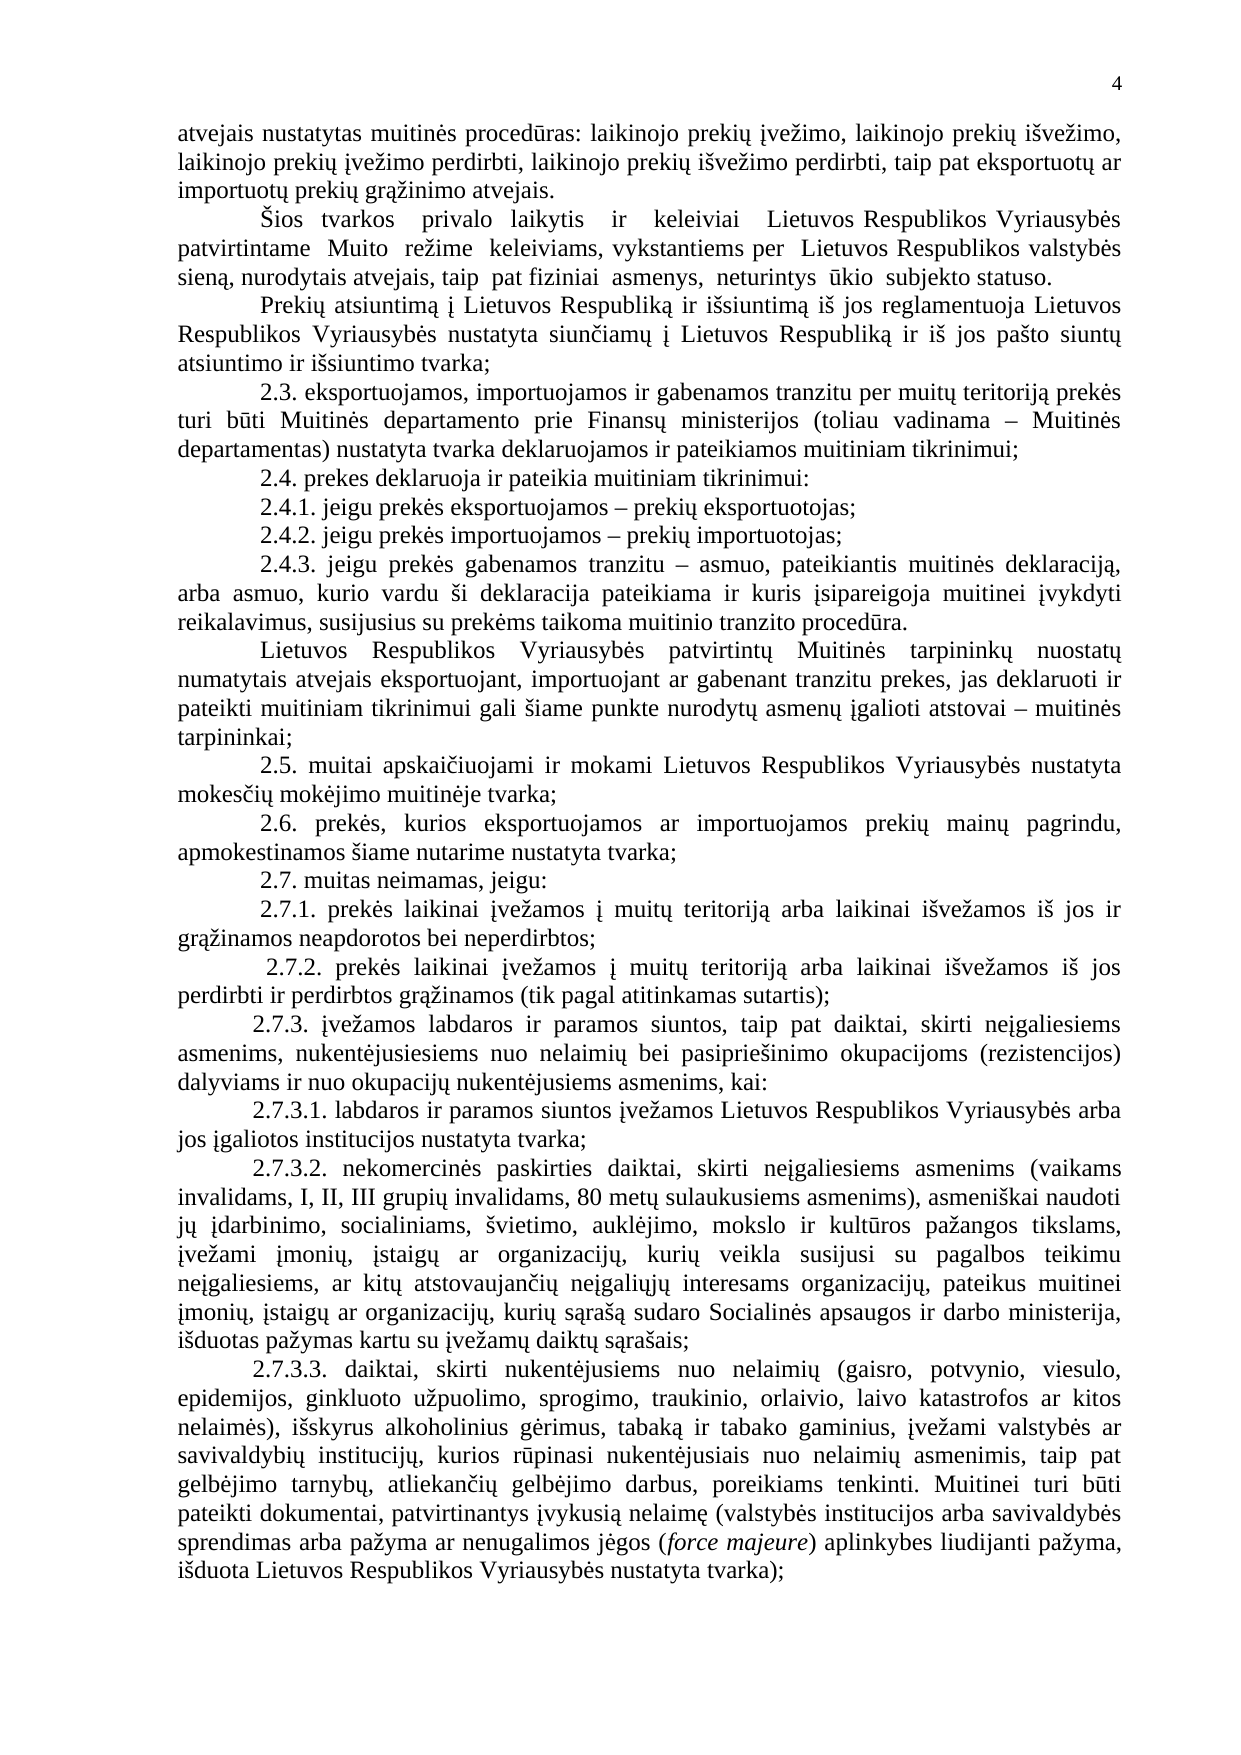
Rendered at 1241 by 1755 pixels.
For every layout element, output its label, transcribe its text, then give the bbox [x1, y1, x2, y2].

text Lietuvos Respublikos Vyriausybės patvirtintų Muitinės tarpininkų nuostatų numatytais atvejais eksportuojant, importuojant ar gabenant tranzitu prekes, jas deklaruoti ir pateikti muitiniam tikrinimui gali šiame punkte nurodytų asmenų įgalioti atstovai – muitinės tarpininkai; [177, 636, 1122, 751]
text 2.7.3.2. nekomercinės paskirties daiktai, skirti neįgaliesiems asmenims (vaikams invalidams, I, II, III grupių invalidams, 80 metų sulaukusiems asmenims), asmeniškai naudoti jų įdarbinimo, socialiniams, švietimo, auklėjimo, mokslo ir kultūros pažangos tikslams, įvežami įmonių, įstaigų ar organizacijų, kurių veikla susijusi su pagalbos teikimu neįgaliesiems, ar kitų atstovaujančių neįgaliųjų interesams organizacijų, pateikus muitinei įmonių, įstaigų ar organizacijų, kurių sąrašą sudaro Socialinės apsaugos ir darbo ministerija, išduotas pažymas kartu su įvežamų daiktų sąrašais; [177, 1153, 1122, 1354]
text 2.4.2. jeigu prekės importuojamos – prekių importuotojas; [177, 521, 1122, 549]
text 2.5. muitai apskaičiuojami ir mokami Lietuvos Respublikos Vyriausybės nustatyta mokesčių mokėjimo muitinėje tvarka; [177, 751, 1122, 808]
text 2.7. muitas neimamas, jeigu: [177, 866, 1122, 894]
text 2.4.1. jeigu prekės eksportuojamos – prekių eksportuotojas; [177, 492, 1122, 521]
text 2.3. eksportuojamos, importuojamos ir gabenamos tranzitu per muitų teritoriją prekės turi būti Muitinės departamento prie Finansų ministerijos (toliau vadinama – Muitinės departamentas) nustatyta tvarka deklaruojamos ir pateikiamos muitiniam tikrinimui; [177, 377, 1122, 463]
text 2.6. prekės, kurios eksportuojamos ar importuojamos prekių mainų pagrindu, apmokestinamos šiame nutarime nustatyta tvarka; [177, 808, 1122, 866]
text atvejais nustatytas muitinės procedūras: laikinojo prekių įvežimo, laikinojo prekių išvežimo, laikinojo prekių įvežimo perdirbti, laikinojo prekių išvežimo perdirbti, taip pat eksportuotų ar importuotų prekių grąžinimo atvejais. [177, 118, 1122, 204]
text 2.7.3. įvežamos labdaros ir paramos siuntos, taip pat daiktai, skirti neįgaliesiems asmenims, nukentėjusiesiems nuo nelaimių bei pasipriešinimo okupacijoms (rezistencijos) dalyviams ir nuo okupacijų nukentėjusiems asmenims, kai: [177, 1009, 1122, 1096]
text Šios tvarkos privalo laikytis ir keleiviai Lietuvos Respublikos Vyriausybės patvirtintame Muito režime keleiviams, vykstantiems per Lietuvos Respublikos valstybės sieną, nurodytais atvejais, taip pat fiziniai asmenys, neturintys ūkio subjekto statuso. [177, 204, 1122, 291]
text 2.7.1. prekės laikinai įvežamos į muitų teritoriją arba laikinai išvežamos iš jos ir grąžinamos neapdorotos bei neperdirbtos; [177, 894, 1122, 952]
text 2.4.3. jeigu prekės gabenamos tranzitu – asmuo, pateikiantis muitinės deklaraciją, arba asmuo, kurio vardu ši deklaracija pateikiama ir kuris įsipareigoja muitinei įvykdyti reikalavimus, susijusius su prekėms taikoma muitinio tranzito procedūra. [177, 549, 1122, 636]
text 2.7.3.3. daiktai, skirti nukentėjusiems nuo nelaimių (gaisro, potvynio, viesulo, epidemijos, ginkluoto užpuolimo, sprogimo, traukinio, orlaivio, laivo katastrofos ar kitos nelaimės), išskyrus alkoholinius gėrimus, tabaką ir tabako gaminius, įvežami valstybės ar savivaldybių institucijų, kurios rūpinasi nukentėjusiais nuo nelaimių asmenimis, taip pat gelbėjimo tarnybų, atliekančių gelbėjimo darbus, poreikiams tenkinti. Muitinei turi būti pateikti dokumentai, patvirtinantys įvykusią nelaimę (valstybės institucijos arba savivaldybės sprendimas arba pažyma ar nenugalimos jėgos (force majeure) aplinkybes liudijanti pažyma, išduota Lietuvos Respublikos Vyriausybės nustatyta tvarka); [177, 1354, 1122, 1584]
text 2.7.3.1. labdaros ir paramos siuntos įvežamos Lietuvos Respublikos Vyriausybės arba jos įgaliotos institucijos nustatyta tvarka; [177, 1096, 1122, 1153]
text 2.4. prekes deklaruoja ir pateikia muitiniam tikrinimui: [177, 463, 1122, 492]
text Prekių atsiuntimą į Lietuvos Respubliką ir išsiuntimą iš jos reglamentuoja Lietuvos Respublikos Vyriausybės nustatyta siunčiamų į Lietuvos Respubliką ir iš jos pašto siuntų atsiuntimo ir išsiuntimo tvarka; [177, 291, 1122, 377]
text 2.7.2. prekės laikinai įvežamos į muitų teritoriją arba laikinai išvežamos iš jos perdirbti ir perdirbtos grąžinamos (tik pagal atitinkamas sutartis); [177, 952, 1122, 1009]
